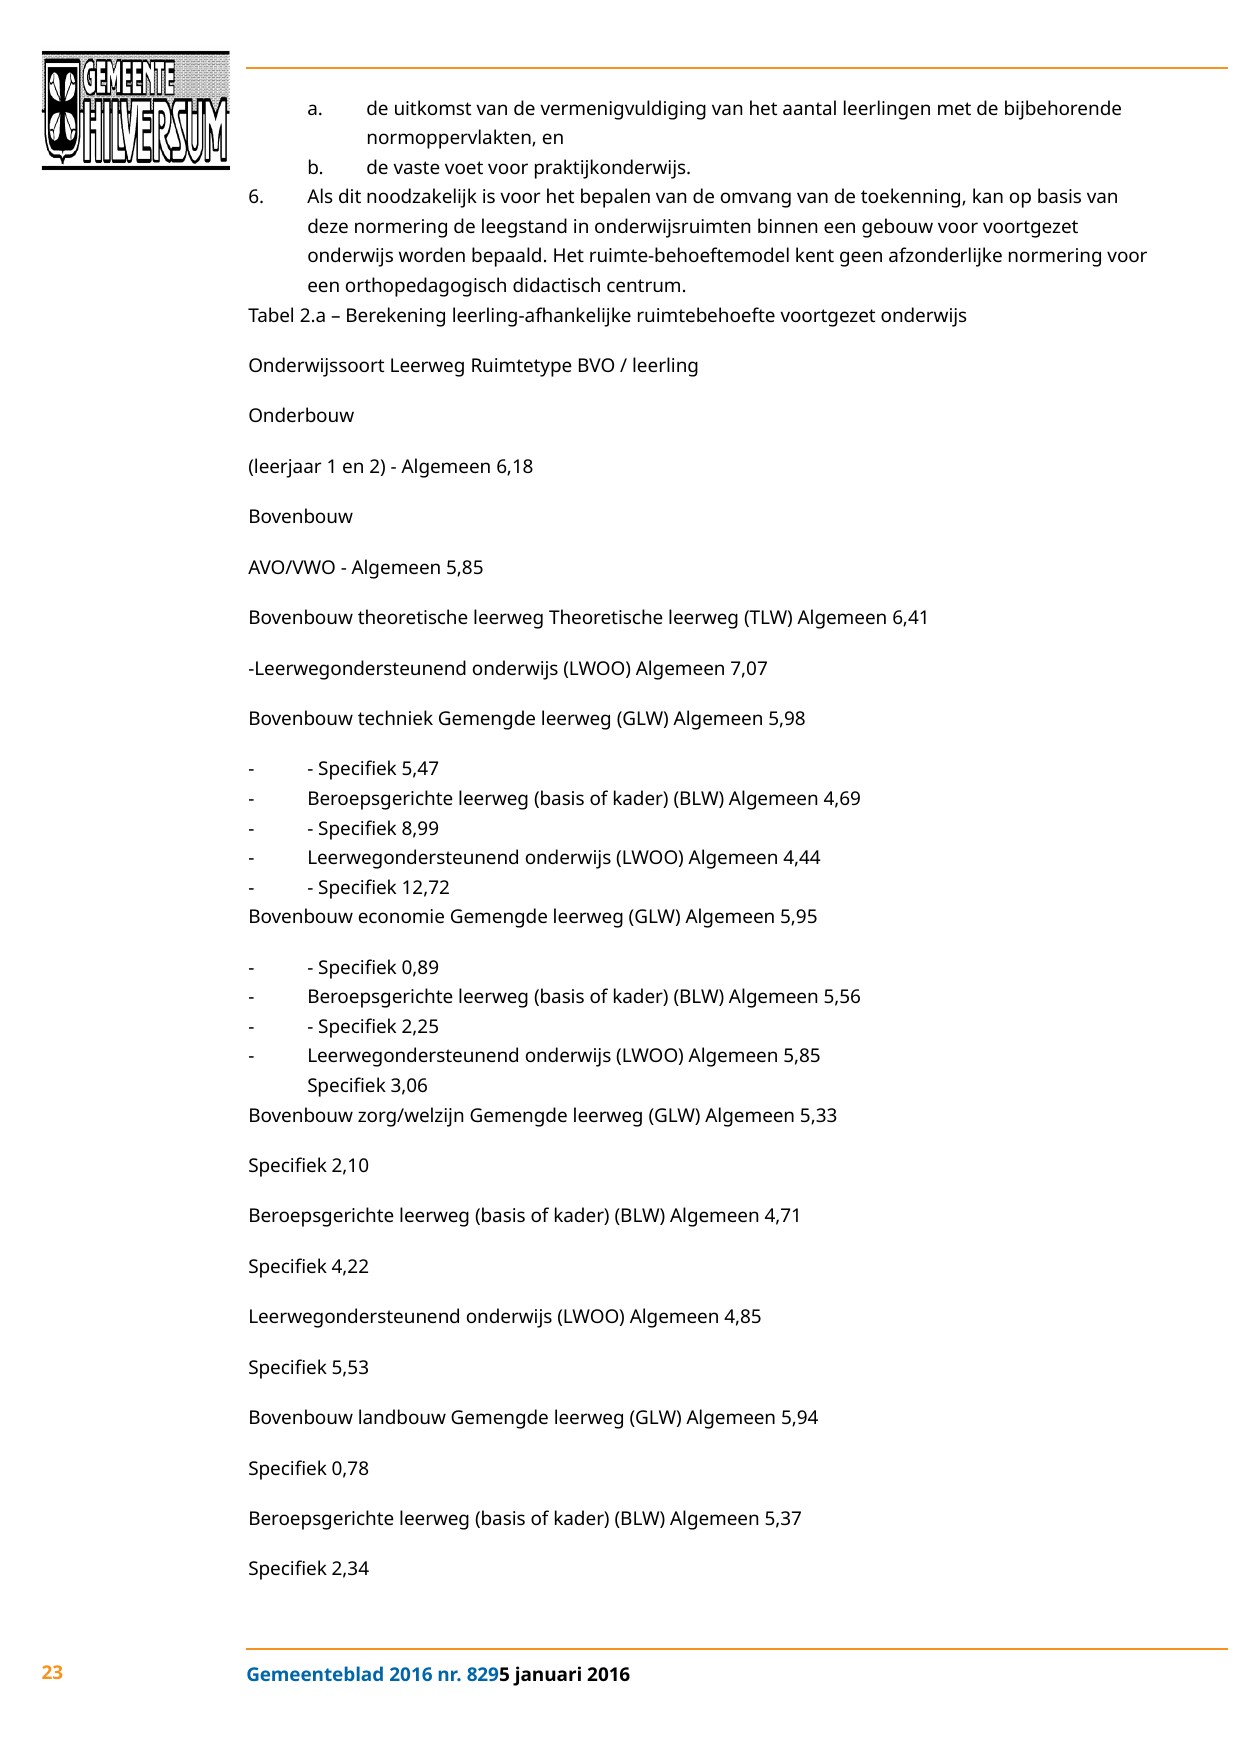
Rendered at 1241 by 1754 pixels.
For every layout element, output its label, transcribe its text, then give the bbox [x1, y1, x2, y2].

list de uitkomst van de vermenigvuldiging van het aantal leerlingen met de bijbehorende normoppervlakten, en [307, 95, 1152, 150]
list Leerwegondersteunend onderwijs (LWOO) Algemeen 5,85 [248, 1043, 1152, 1068]
text -Leerwegondersteunend onderwijs (LWOO) Algemeen 7,07 [248, 655, 1152, 681]
list Leerwegondersteunend onderwijs (LWOO) Algemeen 4,44 [248, 844, 1152, 870]
text Bovenbouw economie Gemengde leerweg (GLW) Algemeen 5,95 [248, 903, 1152, 929]
picture [41, 47, 231, 172]
list - Specifiek 8,99 [248, 815, 1152, 841]
text Bovenbouw theoretische leerweg Theoretische leerweg (TLW) Algemeen 6,41 [248, 604, 1152, 630]
text Bovenbouw landbouw Gemengde leerweg (GLW) Algemeen 5,94 [248, 1404, 1152, 1430]
list - Specifiek 0,89 [248, 954, 1152, 980]
list Beroepsgerichte leerweg (basis of kader) (BLW) Algemeen 4,69 [248, 785, 1152, 811]
text Specifiek 2,10 [248, 1152, 1152, 1178]
text AVO/VWO - Algemeen 5,85 [248, 554, 1152, 580]
text Tabel 2.a – Berekening leerling-afhankelijke ruimtebehoefte voortgezet onderwijs [248, 302, 1152, 328]
text Specifiek 0,78 [248, 1455, 1152, 1481]
text Specifiek 4,22 [248, 1253, 1152, 1279]
list Specifiek 3,06 [248, 1072, 1152, 1098]
list Beroepsgerichte leerweg (basis of kader) (BLW) Algemeen 5,56 [248, 983, 1152, 1009]
text Onderwijssoort Leerweg Ruimtetype BVO / leerling [248, 352, 1152, 378]
list - Specifiek 5,47 [248, 756, 1152, 781]
text Specifiek 2,34 [248, 1556, 1152, 1581]
text Bovenbouw techniek Gemengde leerweg (GLW) Algemeen 5,98 [248, 705, 1152, 731]
text Specifiek 5,53 [248, 1354, 1152, 1380]
text Bovenbouw zorg/welzijn Gemengde leerweg (GLW) Algemeen 5,33 [248, 1102, 1152, 1128]
list de vaste voet voor praktijkonderwijs. [307, 154, 1152, 180]
text Beroepsgerichte leerweg (basis of kader) (BLW) Algemeen 4,71 [248, 1203, 1152, 1228]
list - Specifiek 2,25 [248, 1013, 1152, 1039]
text Leerwegondersteunend onderwijs (LWOO) Algemeen 4,85 [248, 1303, 1152, 1329]
text Bovenbouw [248, 503, 1152, 529]
text Onderbouw [248, 403, 1152, 428]
list - Specifiek 12,72 [248, 874, 1152, 900]
list Als dit noodzakelijk is voor het bepalen van de omvang van de toekenning, kan op basis van deze normering de leegstand in onderwijsruimten binnen een gebouw voor voortgezet onderwijs worden bepaald. Het ruimte-behoeftemodel kent geen afzonderlijke normering voor een orthopedagogisch didactisch centrum. [248, 183, 1152, 298]
text Beroepsgerichte leerweg (basis of kader) (BLW) Algemeen 5,37 [248, 1505, 1152, 1531]
text (leerjaar 1 en 2) - Algemeen 6,18 [248, 453, 1152, 479]
